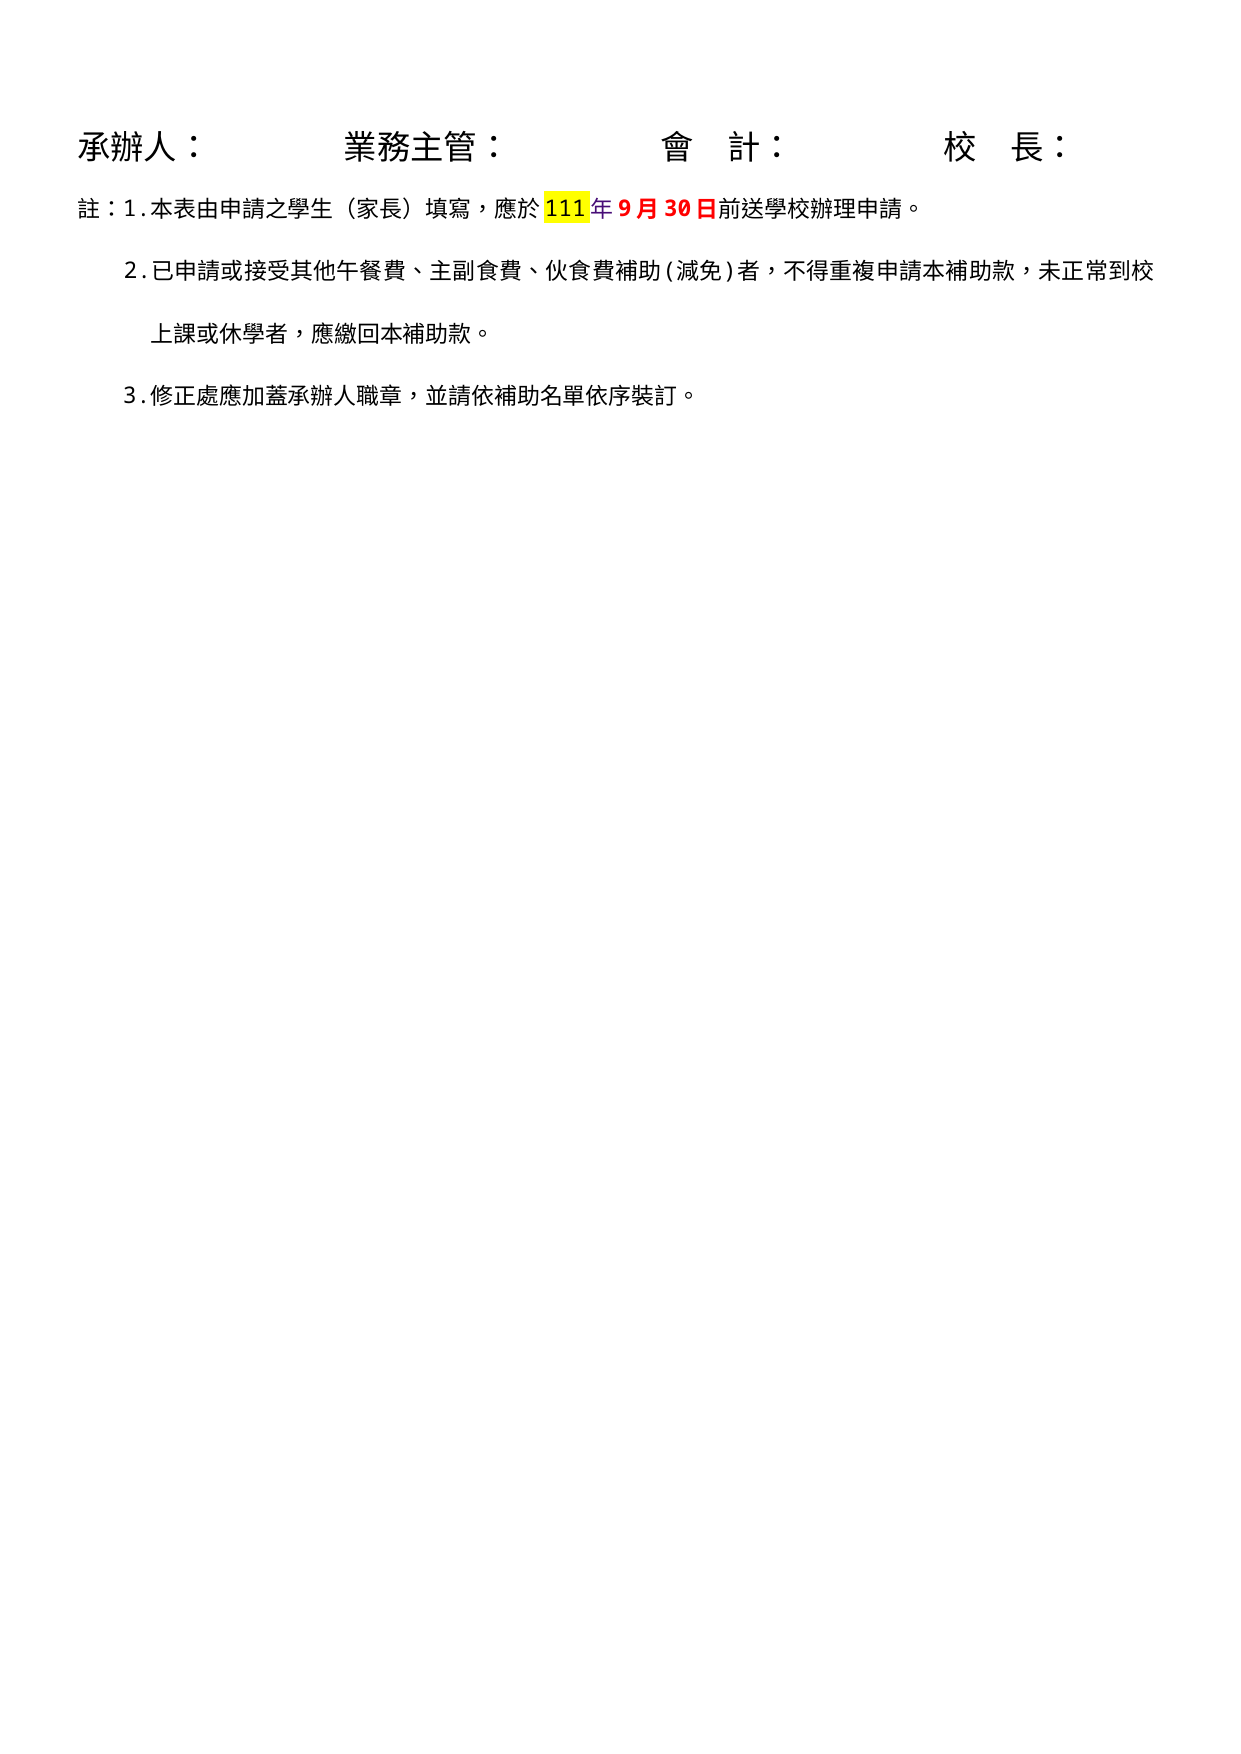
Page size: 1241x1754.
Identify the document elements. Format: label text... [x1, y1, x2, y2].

text 3.修正處應加蓋承辦人職章，並請依補助名單依序裝訂。 [77, 353, 1162, 415]
text 2.已申請或接受其他午餐費、主副食費、伙食費補助(減免)者，不得重複申請本補助款，未正常到校上課或休學者，應繳回本補助款。 [77, 228, 1155, 353]
text 承辦人： 業務主管： 會 計： 校 長： [77, 103, 1162, 165]
text 註：1.本表由申請之學生（家長）填寫，應於111年9月30日前送學校辦理申請。 [77, 165, 1162, 228]
